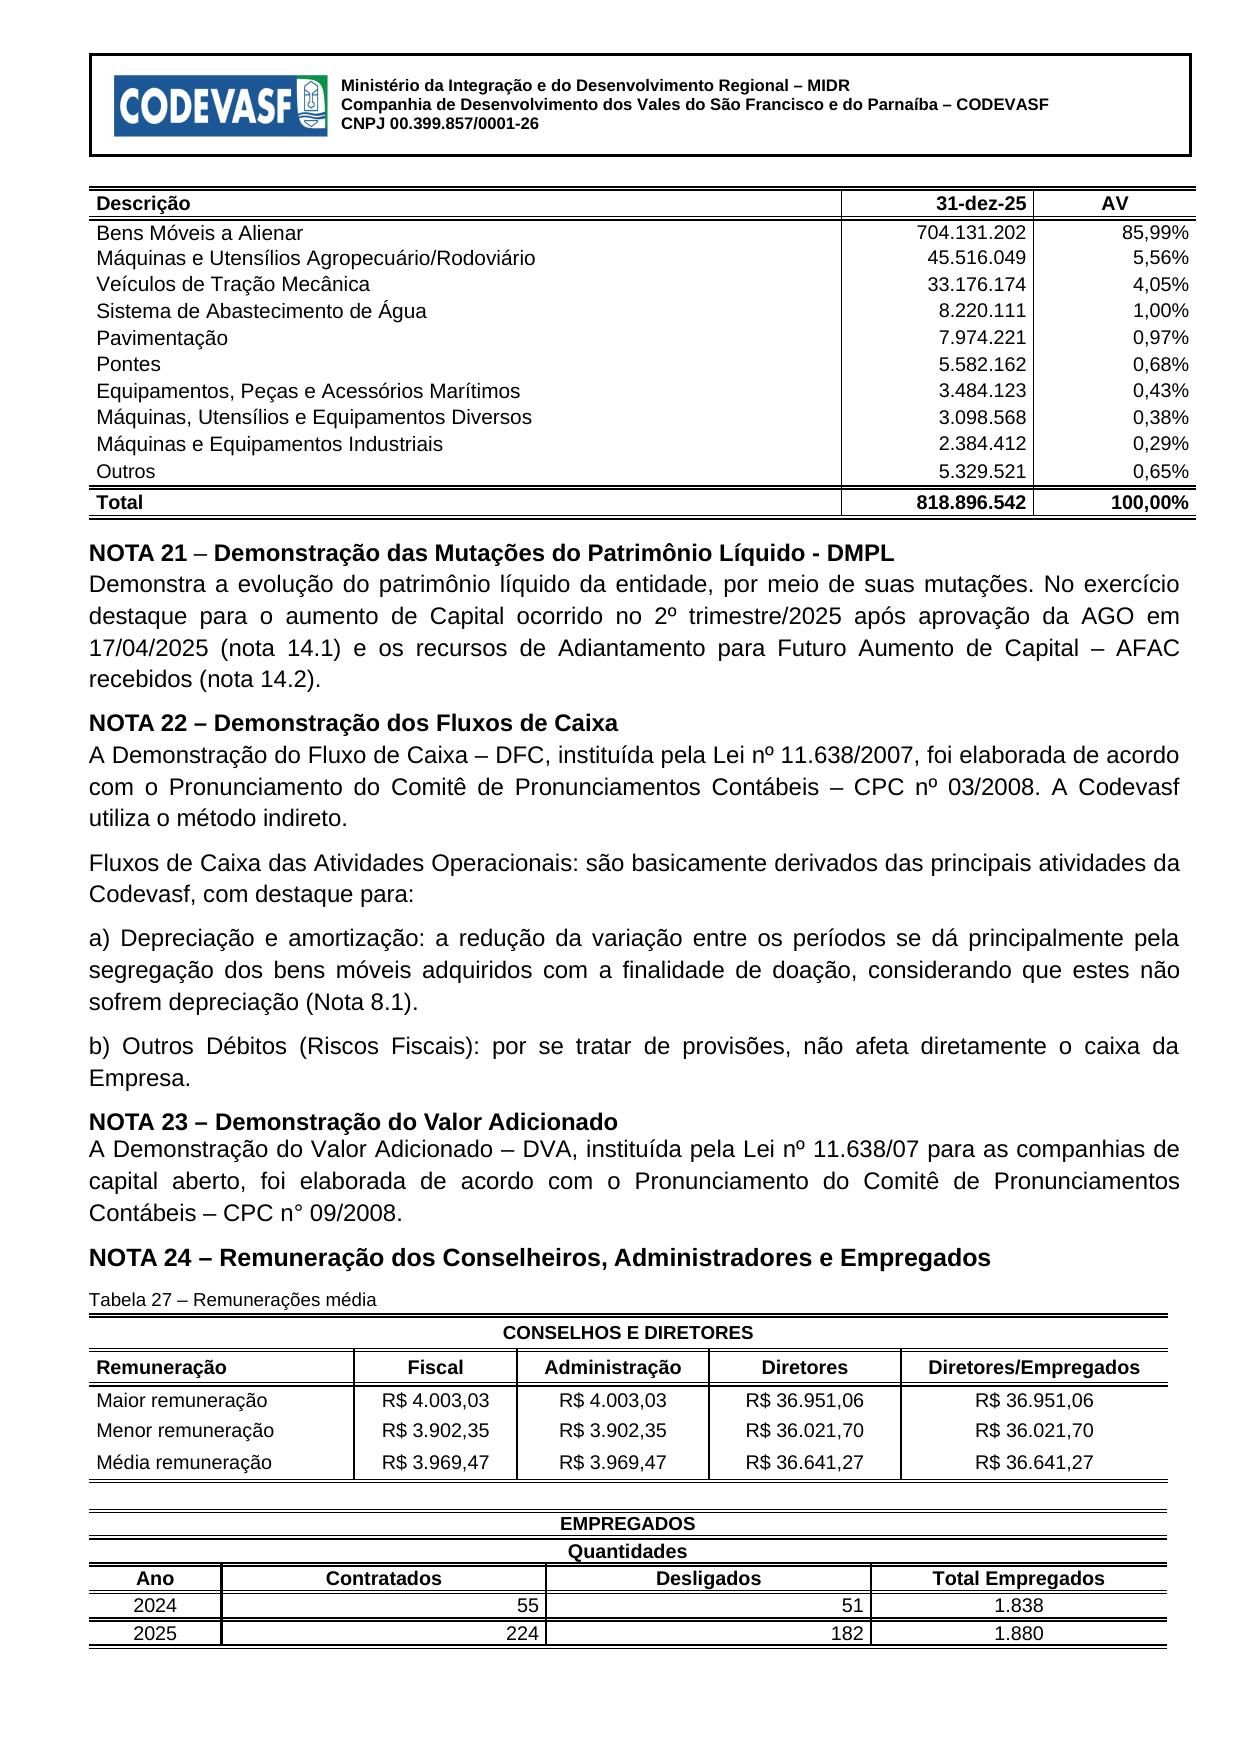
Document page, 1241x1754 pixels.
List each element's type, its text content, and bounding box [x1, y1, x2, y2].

table_cell Média remuneração [89, 1446, 353, 1479]
table_cell R$ 36.951,06 [710, 1387, 900, 1415]
text Fluxos de Caixa das Atividades Operacionais: são basicamente derivados das principais atividades da Codevasf, com destaque para: [89, 848, 1181, 908]
table_cell R$ 4.003,03 [518, 1387, 708, 1415]
text A Demonstração do Fluxo de Caixa – DFC, instituída pela Lei nº 11.638/2007, foi elaborada de acordo com o Pronunciamento do Comitê de Pronunciamentos Contábeis – CPC nº 03/2008. A Codevasf utiliza o método indireto. [89, 741, 1181, 832]
table_cell Máquinas, Utensílios e Equipamentos Diversos [89, 404, 841, 430]
table_cell R$ 3.902,35 [518, 1415, 708, 1446]
table_cell Bens Móveis a Alienar [89, 221, 841, 244]
table_cell 5.329.521 [842, 457, 1033, 485]
table_header 31-dez-25 [842, 191, 1033, 216]
table_cell R$ 36.021,70 [902, 1415, 1168, 1446]
table_cell 2.384.412 [842, 430, 1033, 457]
table_cell Pavimentação [89, 324, 841, 351]
table_cell Desligados [547, 1567, 870, 1589]
table_cell Diretores/Empregados [902, 1352, 1168, 1382]
table_header Descrição [89, 191, 841, 216]
table_header CONSELHOS E DIRETORES [89, 1318, 1168, 1347]
table_cell Total [89, 490, 841, 515]
table_cell Fiscal [355, 1352, 516, 1382]
table_cell Contratados [223, 1567, 545, 1589]
table_cell 100,00% [1034, 490, 1196, 515]
table_cell R$ 3.902,35 [355, 1415, 516, 1446]
table_cell 7.974.221 [842, 324, 1033, 351]
table_cell Veículos de Tração Mecânica [89, 271, 841, 297]
table_cell R$ 36.641,27 [902, 1446, 1168, 1479]
table_cell Ano [89, 1567, 220, 1589]
text b) Outros Débitos (Riscos Fiscais): por se tratar de provisões, não afeta diretamente o caixa da Empresa. [89, 1032, 1181, 1091]
table_cell Equipamentos, Peças e Acessórios Marítimos [89, 377, 841, 404]
table_cell 3.484.123 [842, 377, 1033, 404]
table_cell Quantidades [89, 1540, 1167, 1562]
table_cell Máquinas e Equipamentos Industriais [89, 430, 841, 457]
subtitle NOTA 22 – Demonstração dos Fluxos de Caixa [89, 709, 1181, 737]
table_cell 0,43% [1034, 377, 1196, 404]
table_header EMPREGADOS [89, 1513, 1167, 1535]
table_cell 4,05% [1034, 271, 1196, 297]
table_cell 224 [223, 1622, 545, 1644]
table_cell 818.896.542 [842, 490, 1033, 515]
text Tabela 27 – Remunerações média [89, 1288, 1181, 1310]
table_cell 0,68% [1034, 351, 1196, 377]
table_cell 0,38% [1034, 404, 1196, 430]
table_cell Maior remuneração [89, 1387, 353, 1415]
table_cell R$ 36.951,06 [902, 1387, 1168, 1415]
table_cell 182 [547, 1622, 870, 1644]
table_cell 33.176.174 [842, 271, 1033, 297]
table_cell 3.098.568 [842, 404, 1033, 430]
table_cell R$ 4.003,03 [355, 1387, 516, 1415]
table_cell 2025 [89, 1622, 220, 1644]
table_cell 1.838 [872, 1594, 1167, 1617]
table_cell 0,65% [1034, 457, 1196, 485]
table_cell Total Empregados [872, 1567, 1167, 1589]
table_cell Administração [518, 1352, 708, 1382]
text A Demonstração do Valor Adicionado – DVA, instituída pela Lei nº 11.638/07 para as companhias de capital aberto, foi elaborada de acordo com o Pronunciamento do Comitê de Pronunciamentos Contábeis – CPC n° 09/2008. [89, 1135, 1181, 1226]
table_cell 1.880 [872, 1622, 1167, 1644]
table_cell 704.131.202 [842, 221, 1033, 244]
subtitle NOTA 24 – Remuneração dos Conselheiros, Administradores e Empregados [89, 1243, 1181, 1272]
text Demonstra a evolução do patrimônio líquido da entidade, por meio de suas mutações. No exercício destaque para o aumento de Capital ocorrido no 2º trimestre/2025 após aprovação da AGO em 17/04/2025 (nota 14.1) e os recursos de Adiantamento para Futuro Aumento de Capital – AFAC recebidos (nota 14.2). [89, 570, 1181, 693]
table_cell Outros [89, 457, 841, 485]
table_cell Menor remuneração [89, 1415, 353, 1446]
table_cell 0,29% [1034, 430, 1196, 457]
subtitle NOTA 23 – Demonstração do Valor Adicionado [89, 1108, 1181, 1135]
subtitle NOTA 21 – Demonstração das Mutações do Patrimônio Líquido - DMPL [89, 538, 1181, 566]
table_cell Diretores [710, 1352, 900, 1382]
table_cell 2024 [89, 1594, 220, 1617]
table_cell Pontes [89, 351, 841, 377]
table_cell Máquinas e Utensílios Agropecuário/Rodoviário [89, 244, 841, 271]
table_cell R$ 36.641,27 [710, 1446, 900, 1479]
table_header AV [1034, 191, 1196, 216]
table_cell 8.220.111 [842, 298, 1033, 324]
table_cell 0,97% [1034, 324, 1196, 351]
table_cell Sistema de Abastecimento de Água [89, 298, 841, 324]
picture [108, 69, 334, 145]
table_cell R$ 3.969,47 [518, 1446, 708, 1479]
table_cell 5,56% [1034, 244, 1196, 271]
table_cell 1,00% [1034, 298, 1196, 324]
table_cell 85,99% [1034, 221, 1196, 244]
table_cell R$ 3.969,47 [355, 1446, 516, 1479]
table_cell 5.582.162 [842, 351, 1033, 377]
table_cell 51 [547, 1594, 870, 1617]
table_cell 45.516.049 [842, 244, 1033, 271]
table_cell Remuneração [89, 1352, 353, 1382]
table_cell 55 [223, 1594, 545, 1617]
text a) Depreciação e amortização: a redução da variação entre os períodos se dá principalmente pela segregação dos bens móveis adquiridos com a finalidade de doação, considerando que estes não sofrem depreciação (Nota 8.1). [89, 924, 1181, 1015]
table_cell R$ 36.021,70 [710, 1415, 900, 1446]
